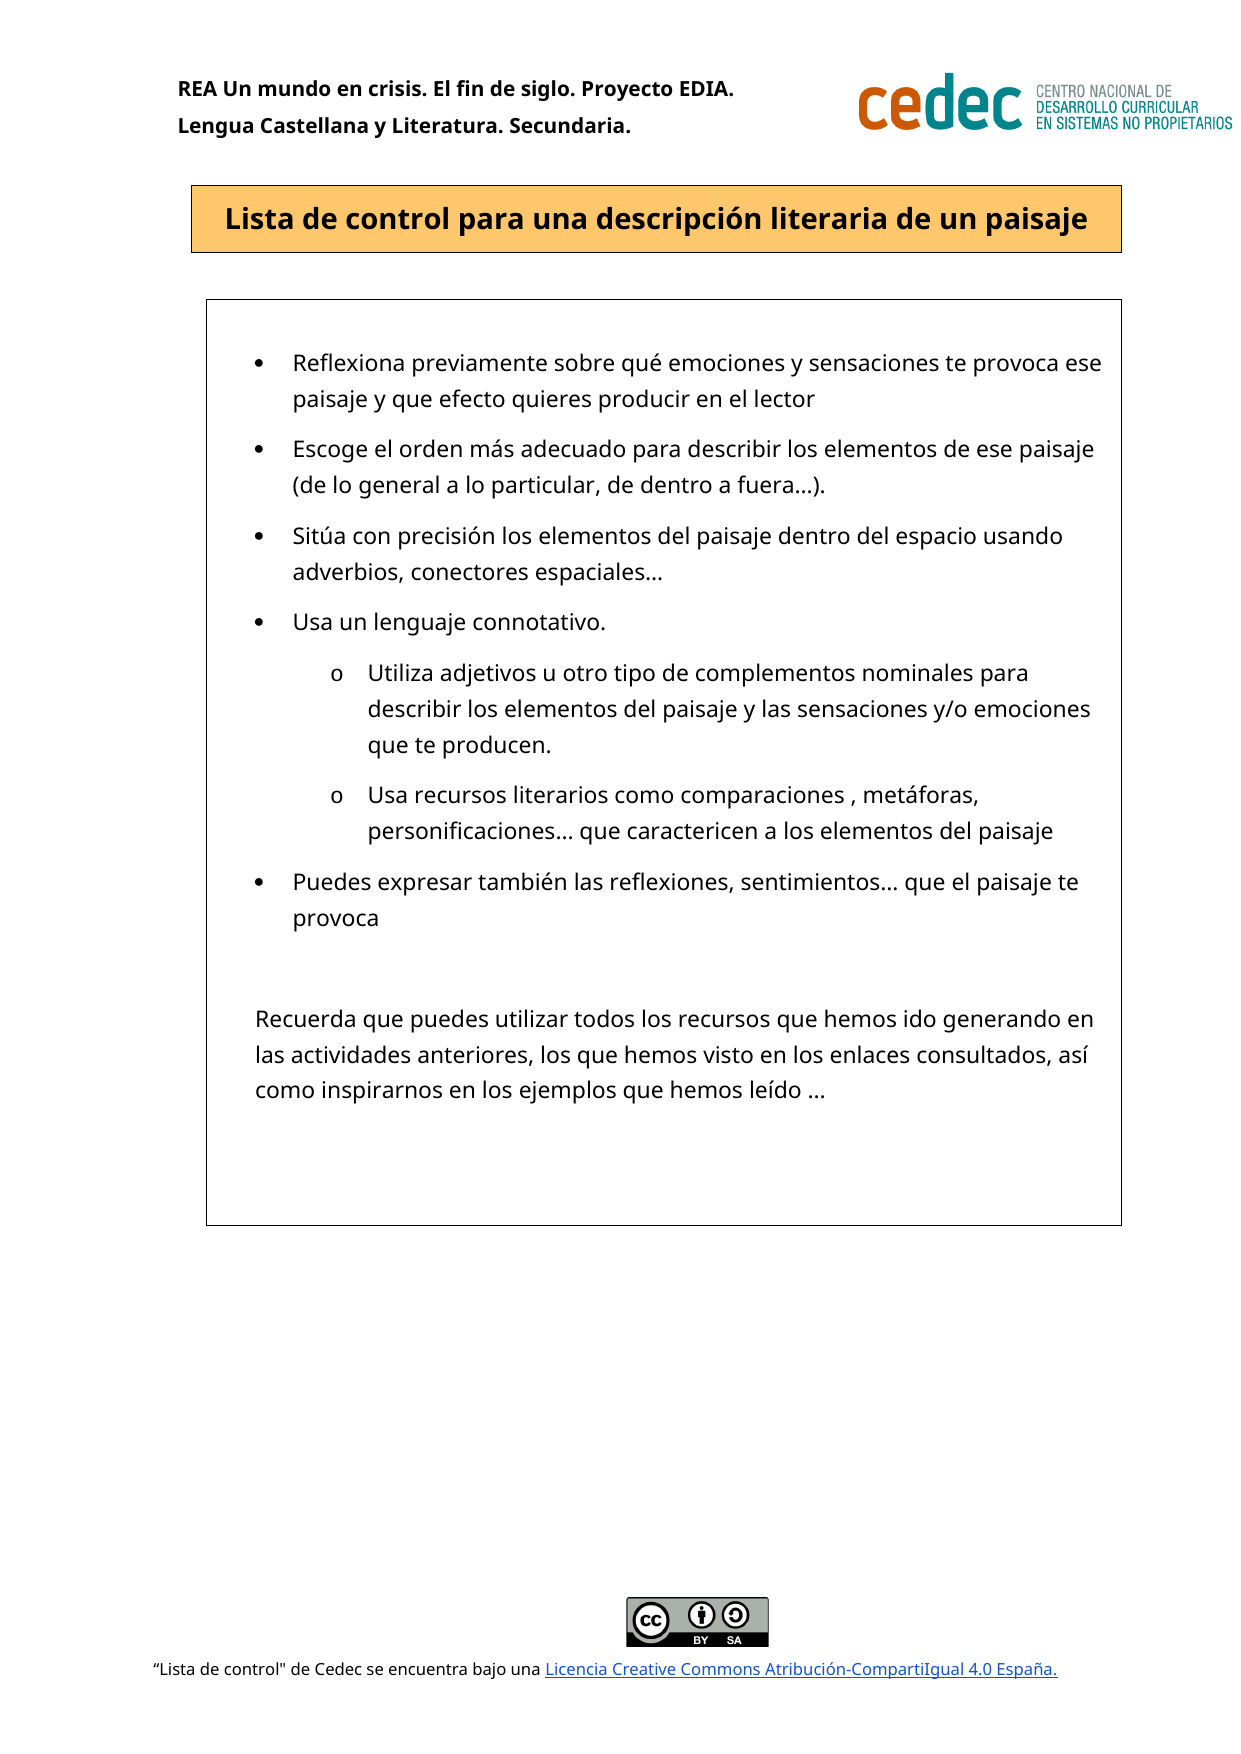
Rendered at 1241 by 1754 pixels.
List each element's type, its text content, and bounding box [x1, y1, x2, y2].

table_header Reflexiona previamente sobre qué emociones y sensaciones te provoca ese paisaje y que efecto quieres producir en el lector Escoge el orden más adecuado para describir los elementos de ese paisaje (de lo general a lo particular, de dentro a fuera…). Sitúa con precisión los elementos del paisaje dentro del espacio usando adverbios, conectores espaciales… Usa un lenguaje connotativo. Utiliza adjetivos u otro tipo de complementos nominales para describir los elementos del paisaje y las sensaciones y/o emociones que te producen. Usa recursos literarios como comparaciones , metáforas, personificaciones… que caractericen a los elementos del paisaje Puedes expresar también las reflexiones, sentimientos… que el paisaje te provoca Recuerda que puedes utilizar todos los recursos que hemos ido generando en las actividades anteriores, los que hemos visto en los enlaces consultados, así como inspirarnos en los ejemplos que hemos leído … [207, 300, 1121, 1225]
table_header Lista de control para una descripción literaria de un paisaje [192, 186, 1121, 252]
